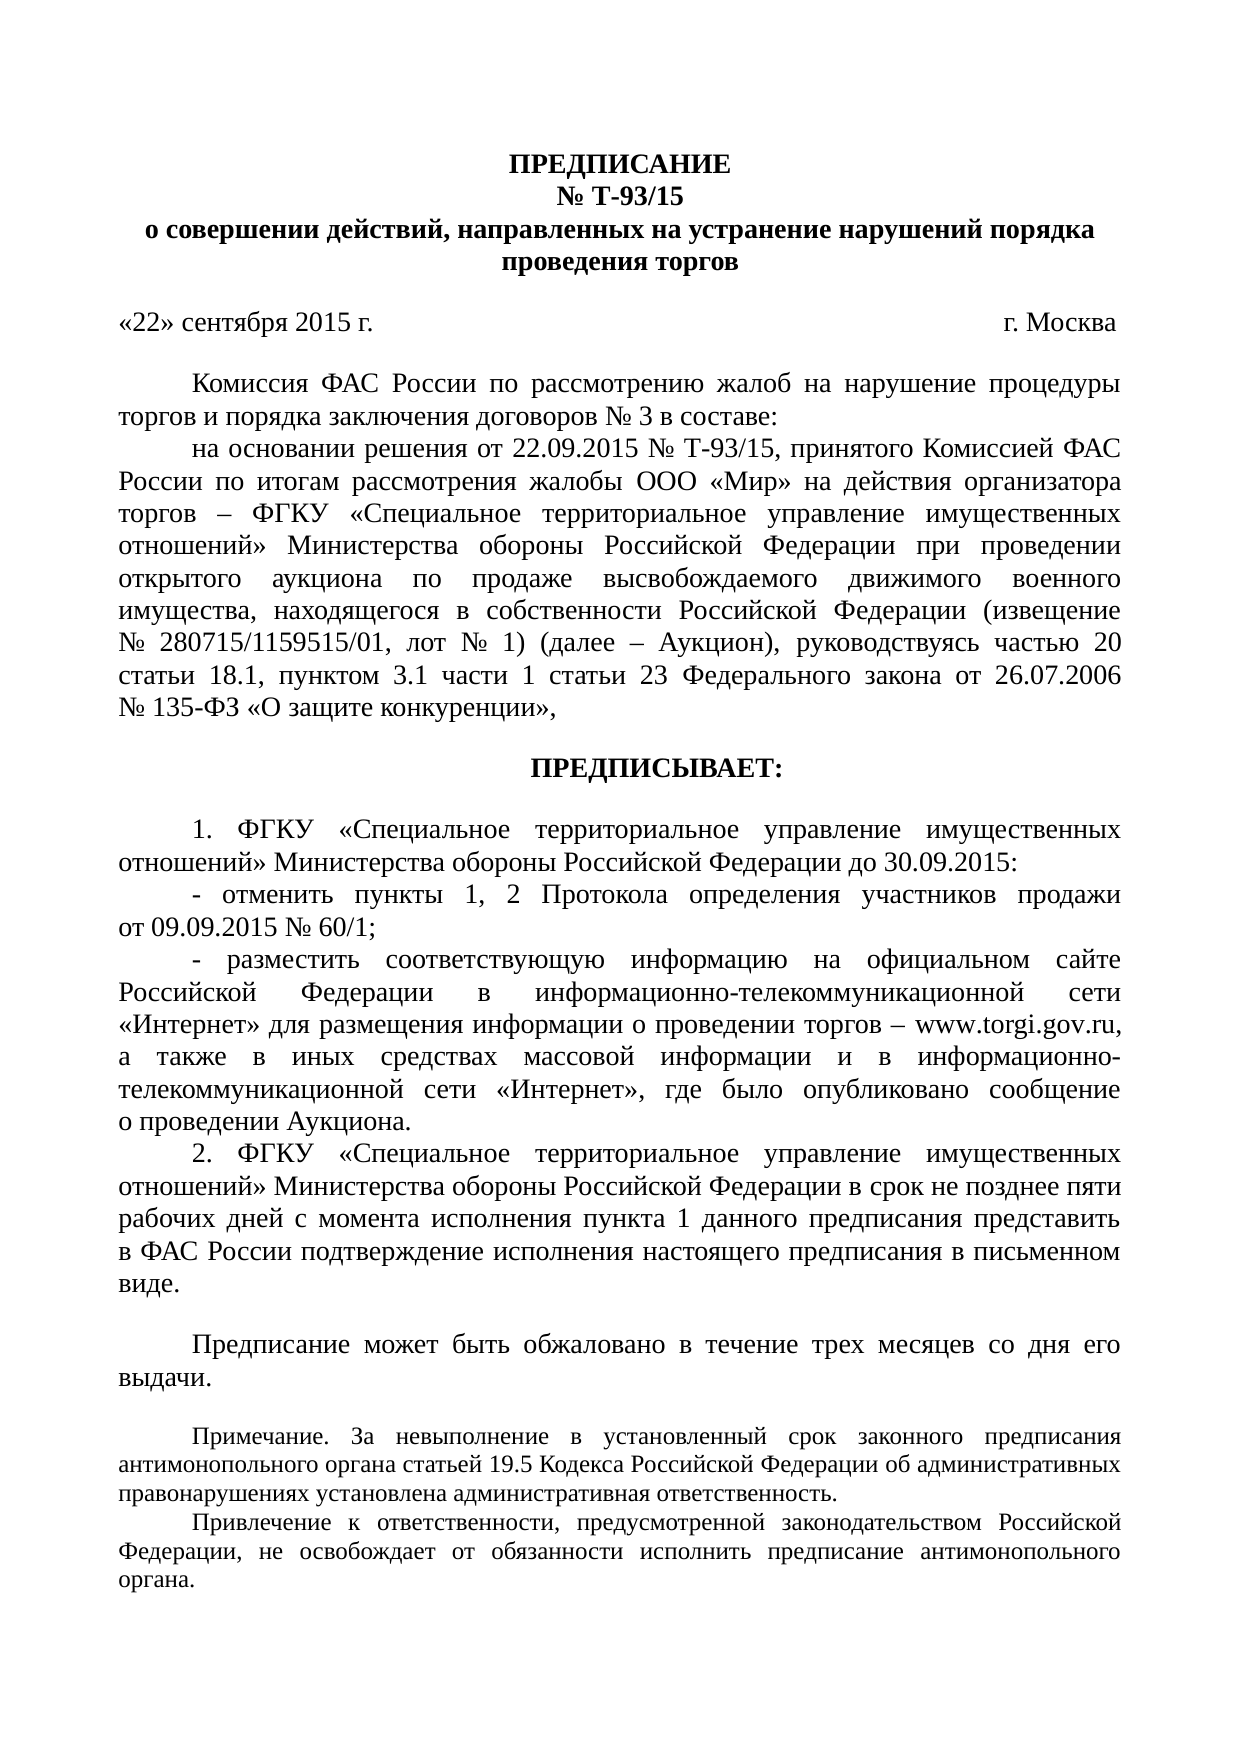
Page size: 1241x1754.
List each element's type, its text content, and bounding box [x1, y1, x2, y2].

text о совершении действий, направленных на устранение нарушений порядка проведения торгов [118, 212, 1122, 276]
text 2. ФГКУ «Специальное территориальное управление имущественных отношений» Министерства обороны Российской Федерации в срок не позднее пяти рабочих дней с момента исполнения пункта 1 данного предписания представить в ФАС России подтверждение исполнения настоящего предписания в письменном виде. [118, 1137, 1122, 1298]
text «22» сентября 2015 г. г. Москва [118, 305, 1122, 338]
text на основании решения от 22.09.2015 № Т-93/15, принятого Комиссией ФАС России по итогам рассмотрения жалобы ООО «Мир» на действия организатора торгов – ФГКУ «Специальное территориальное управление имущественных отношений» Министерства обороны Российской Федерации при проведении открытого аукциона по продаже высвобождаемого движимого военного имущества, находящегося в собственности Российской Федерации (извещение № 280715/1159515/01, лот № 1) (далее – Аукцион), руководствуясь частью 20 статьи 18.1, пунктом 3.1 части 1 статьи 23 Федерального закона от 26.07.2006 № 135-ФЗ «О защите конкуренции», [118, 431, 1122, 723]
text № Т-93/15 [118, 179, 1122, 212]
text - разместить соответствующую информацию на официальном сайте Российской Федерации в информационно-телекоммуникационной сети «Интернет» для размещения информации о проведении торгов – www.torgi.gov.ru, а также в иных средствах массовой информации и в информационно-телекоммуникационной сети «Интернет», где было опубликовано сообщение о проведении Аукциона. [118, 942, 1122, 1137]
text 1. ФГКУ «Специальное территориальное управление имущественных отношений» Министерства обороны Российской Федерации до 30.09.2015: [118, 813, 1122, 877]
text ПРЕДПИСАНИЕ [118, 147, 1122, 179]
text Примечание. За невыполнение в установленный срок законного предписания антимонопольного органа статьей 19.5 Кодекса Российской Федерации об административных правонарушениях установлена административная ответственность. [118, 1421, 1122, 1507]
text ПРЕДПИСЫВАЕТ: [118, 751, 1122, 784]
text - отменить пункты 1, 2 Протокола определения участников продажи от 09.09.2015 № 60/1; [118, 877, 1122, 942]
text Привлечение к ответственности, предусмотренной законодательством Российской Федерации, не освобождает от обязанности исполнить предписание антимонопольного органа. [118, 1507, 1122, 1593]
text Предписание может быть обжаловано в течение трех месяцев со дня его выдачи. [118, 1327, 1122, 1392]
text Комиссия ФАС России по рассмотрению жалоб на нарушение процедуры торгов и порядка заключения договоров № 3 в составе: [118, 366, 1122, 431]
